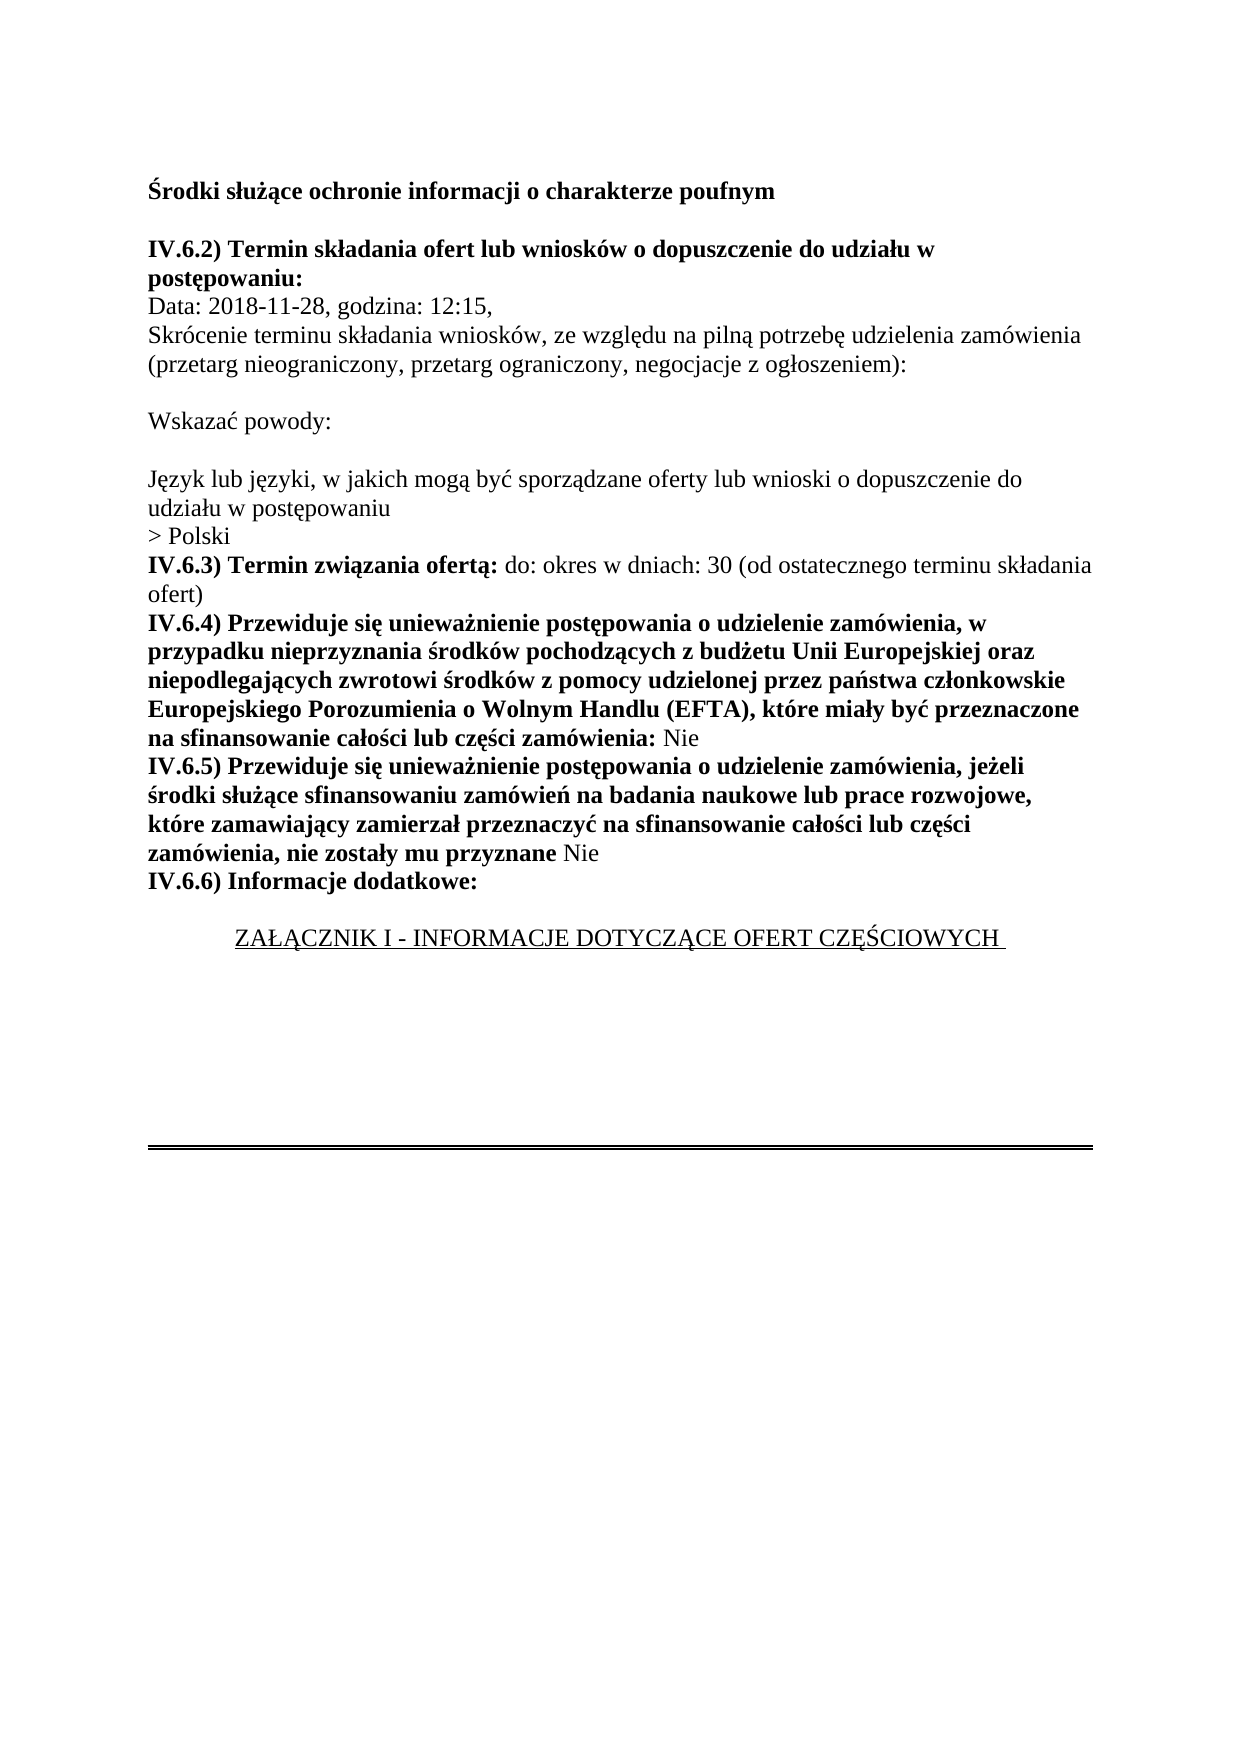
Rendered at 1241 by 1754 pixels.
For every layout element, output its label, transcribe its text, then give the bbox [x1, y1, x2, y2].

text Środki służące ochronie informacji o charakterze poufnym IV.6.2) Termin składania ofert lub wniosków o dopuszczenie do udziału w postępowaniu: Data: 2018-11-28, godzina: 12:15, Skrócenie terminu składania wniosków, ze względu na pilną potrzebę udzielenia zamówienia (przetarg nieograniczony, przetarg ograniczony, negocjacje z ogłoszeniem): Wskazać powody: Język lub języki, w jakich mogą być sporządzane oferty lub wnioski o dopuszczenie do udziału w postępowaniu > Polski IV.6.3) Termin związania ofertą: do: okres w dniach: 30 (od ostatecznego terminu składania ofert) IV.6.4) Przewiduje się unieważnienie postępowania o udzielenie zamówienia, w przypadku nieprzyznania środków pochodzących z budżetu Unii Europejskiej oraz niepodlegających zwrotowi środków z pomocy udzielonej przez państwa członkowskie Europejskiego Porozumienia o Wolnym Handlu (EFTA), które miały być przeznaczone na sfinansowanie całości lub części zamówienia: Nie IV.6.5) Przewiduje się unieważnienie postępowania o udzielenie zamówienia, jeżeli środki służące sfinansowaniu zamówień na badania naukowe lub prace rozwojowe, które zamawiający zamierzał przeznaczyć na sfinansowanie całości lub części zamówienia, nie zostały mu przyznane Nie IV.6.6) Informacje dodatkowe: [148, 148, 1093, 923]
table_header [148, 1117, 158, 1145]
text ZAŁĄCZNIK I - INFORMACJE DOTYCZĄCE OFERT CZĘŚCIOWYCH [148, 923, 1093, 952]
